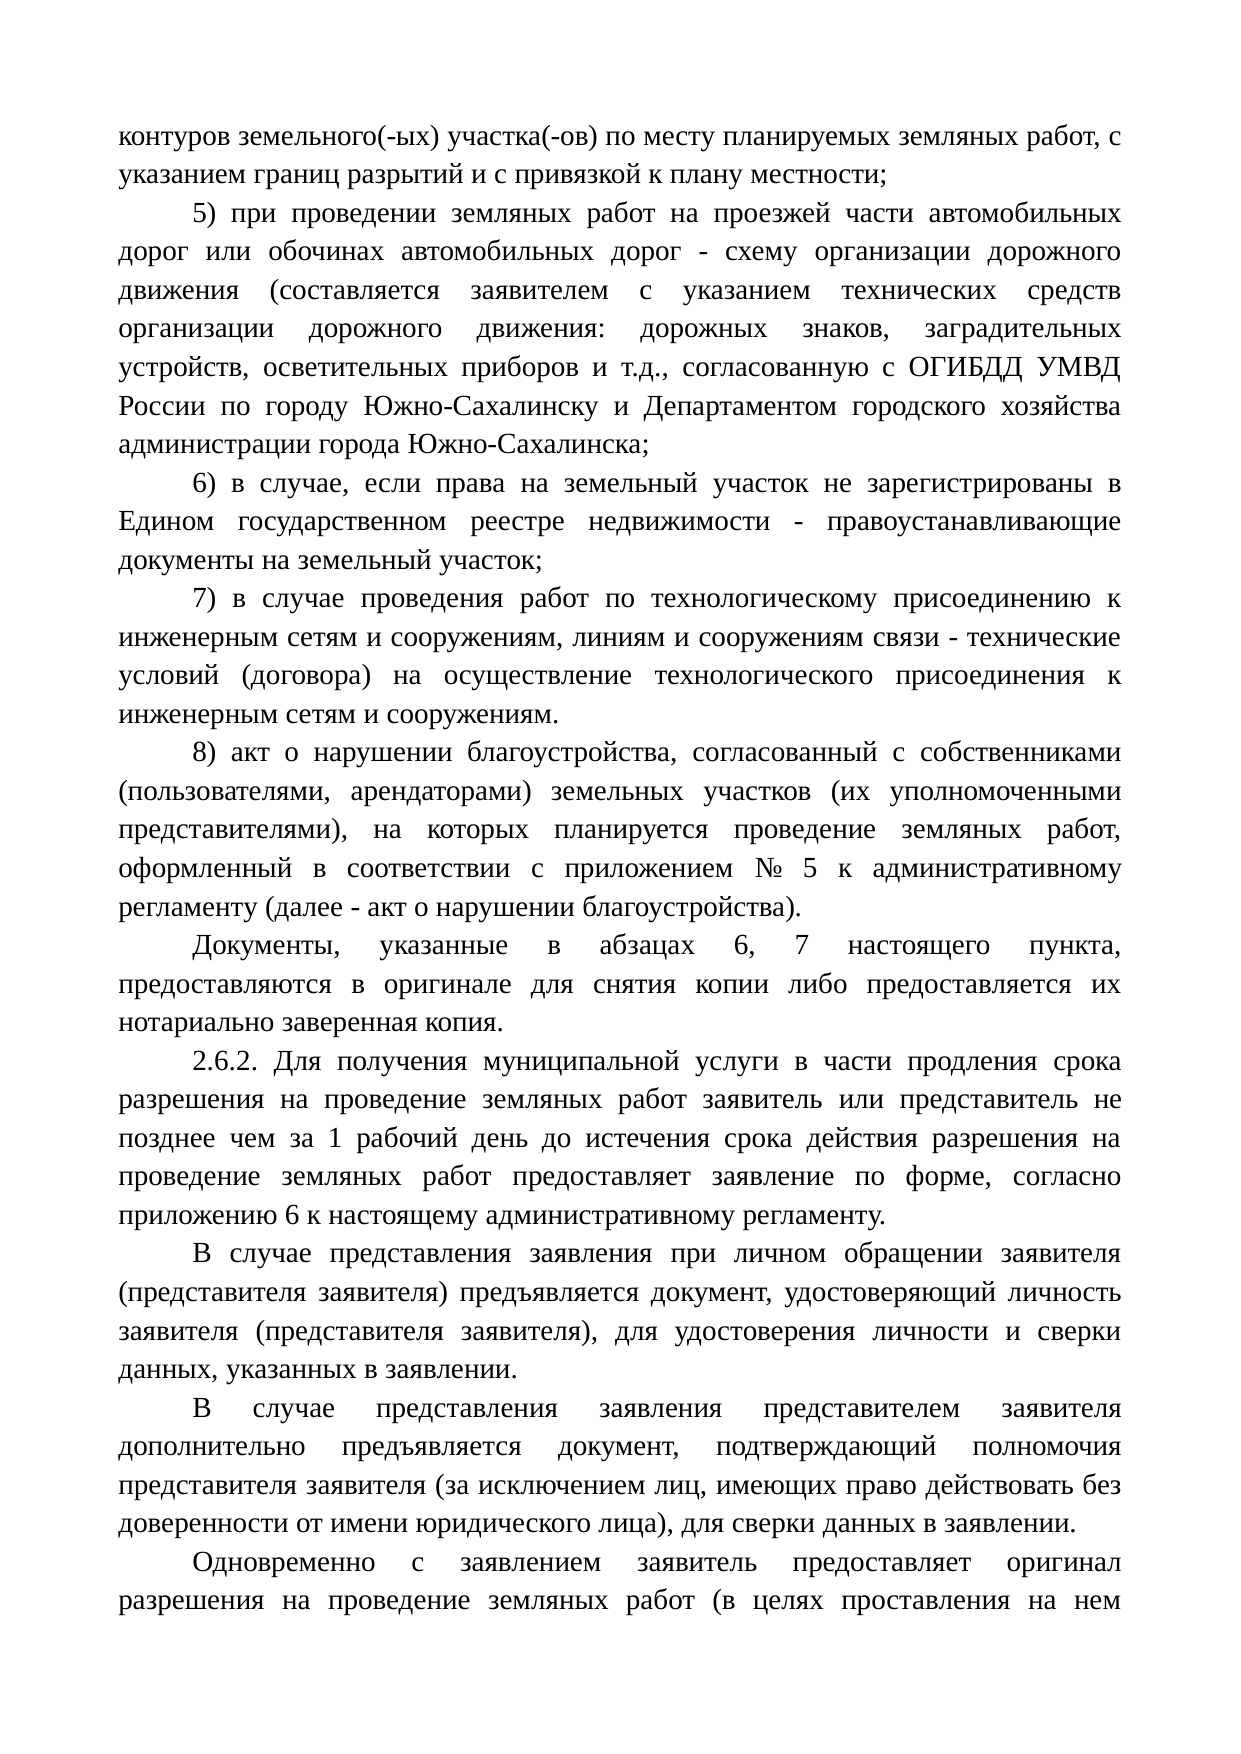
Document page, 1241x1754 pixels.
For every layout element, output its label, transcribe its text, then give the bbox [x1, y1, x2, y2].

text 7) в случае проведения работ по технологическому присоединению к инженерным сетям и сооружениям, линиям и сооружениям связи - технические условий (договора) на осуществление технологического присоединения к инженерным сетям и сооружениям. [118, 581, 1122, 730]
text Документы, указанные в абзацах 6, 7 настоящего пункта, предоставляются в оригинале для снятия копии либо предоставляется их нотариально заверенная копия. [118, 927, 1122, 1038]
text 2.6.2. Для получения муниципальной услуги в части продления срока разрешения на проведение земляных работ заявитель или представитель не позднее чем за 1 рабочий день до истечения срока действия разрешения на проведение земляных работ предоставляет заявление по форме, согласно приложению 6 к настоящему административному регламенту. [118, 1043, 1122, 1231]
text 8) акт о нарушении благоустройства, согласованный с собственниками (пользователями, арендаторами) земельных участков (их уполномоченными представителями), на которых планируется проведение земляных работ, оформленный в соответствии с приложением № 5 к административному регламенту (далее - акт о нарушении благоустройства). [118, 735, 1122, 922]
text 6) в случае, если права на земельный участок не зарегистрированы в Едином государственном реестре недвижимости - правоустанавливающие документы на земельный участок; [118, 465, 1122, 576]
text контуров земельного(-ых) участка(-ов) по месту планируемых земляных работ, с указанием границ разрытий и с привязкой к плану местности; [118, 118, 1122, 190]
text 5) при проведении земляных работ на проезжей части автомобильных дорог или обочинах автомобильных дорог - схему организации дорожного движения (составляется заявителем с указанием технических средств организации дорожного движения: дорожных знаков, заградительных устройств, осветительных приборов и т.д., согласованную с ОГИБДД УМВД России по городу Южно-Сахалинску и Департаментом городского хозяйства администрации города Южно-Сахалинска; [118, 195, 1122, 460]
text Одновременно с заявлением заявитель предоставляет оригинал разрешения на проведение земляных работ (в целях проставления на нем [118, 1544, 1122, 1616]
text В случае представления заявления при личном обращении заявителя (представителя заявителя) предъявляется документ, удостоверяющий личность заявителя (представителя заявителя), для удостоверения личности и сверки данных, указанных в заявлении. [118, 1236, 1122, 1385]
text В случае представления заявления представителем заявителя дополнительно предъявляется документ, подтверждающий полномочия представителя заявителя (за исключением лиц, имеющих право действовать без доверенности от имени юридического лица), для сверки данных в заявлении. [118, 1390, 1122, 1539]
